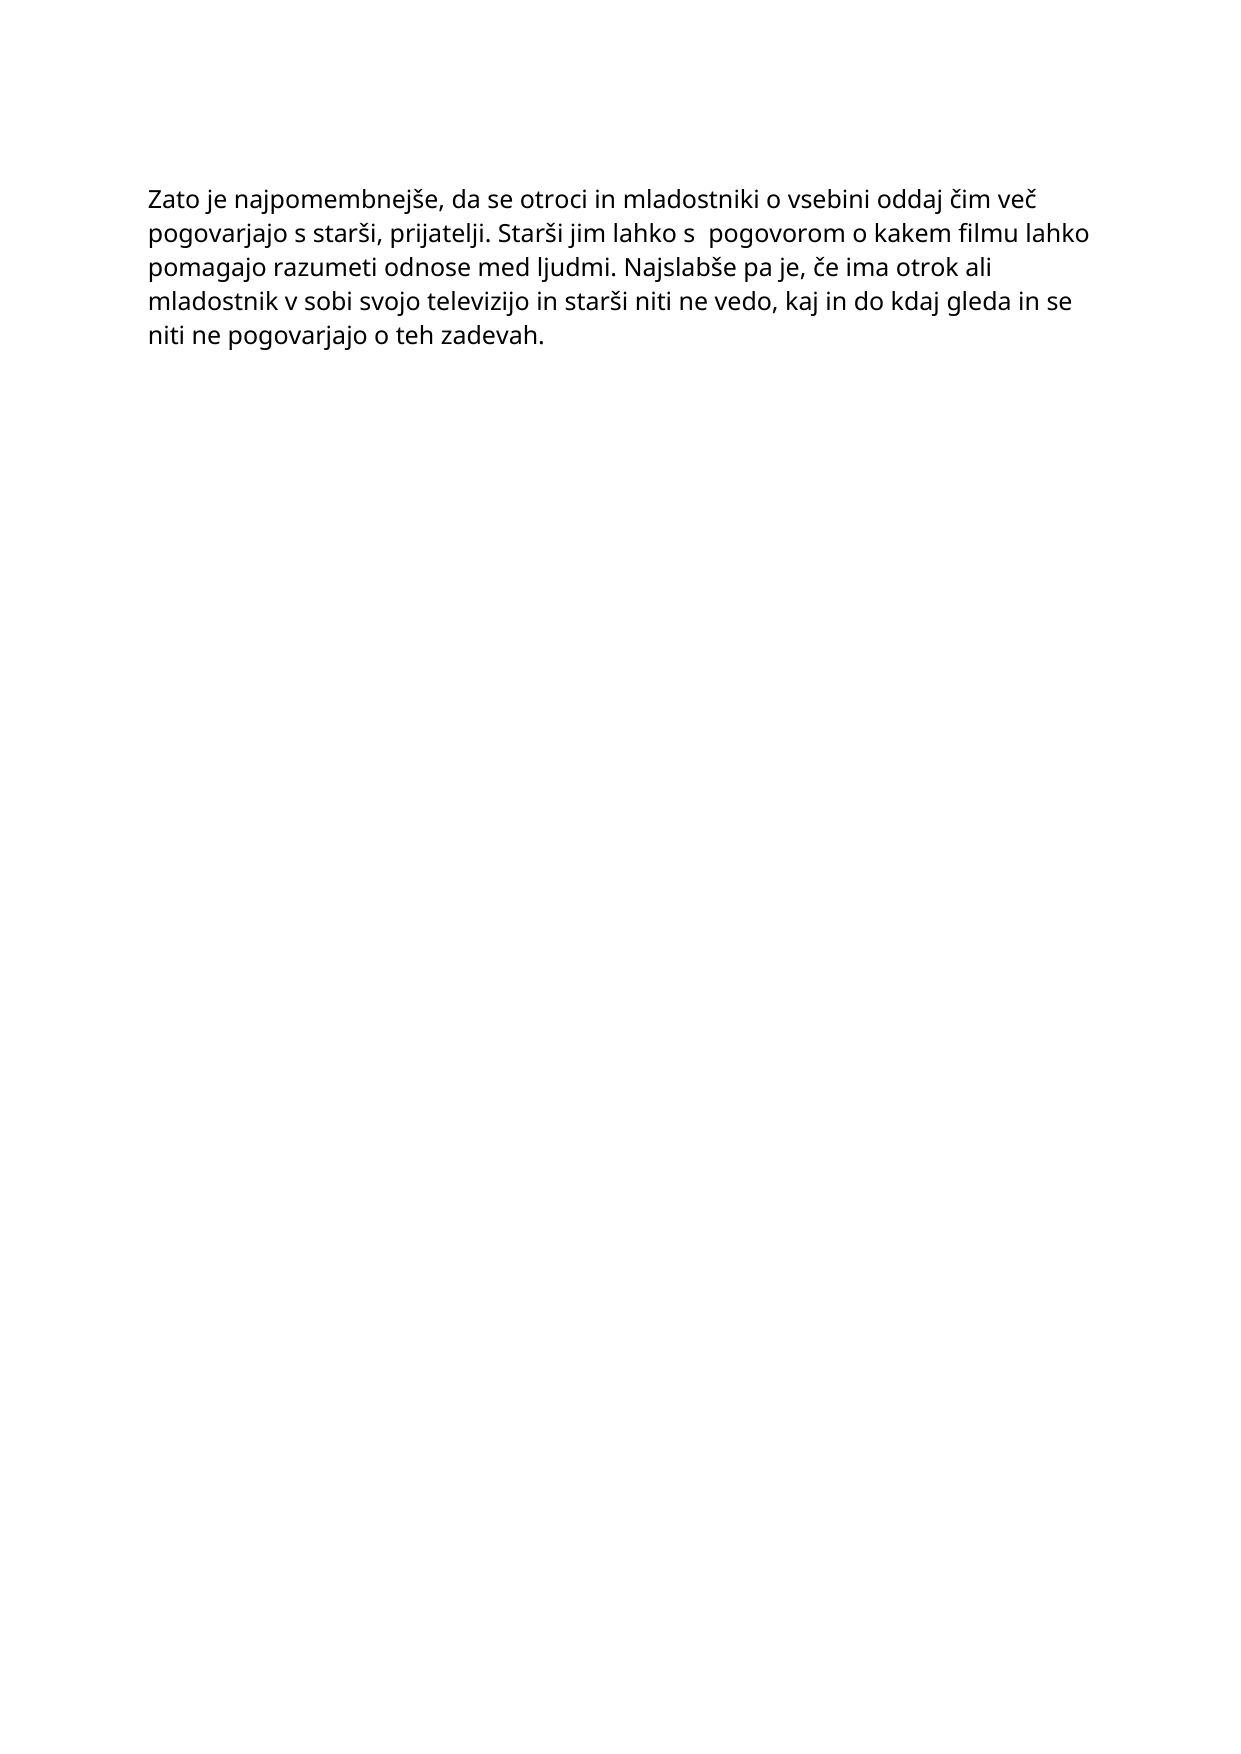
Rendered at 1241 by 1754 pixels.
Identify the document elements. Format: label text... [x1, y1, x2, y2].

text Zato je najpomembnejše, da se otroci in mladostniki o vsebini oddaj čim več pogovarjajo s starši, prijatelji. Starši jim lahko s pogovorom o kakem filmu lahko pomagajo razumeti odnose med ljudmi. Najslabše pa je, če ima otrok ali mladostnik v sobi svojo televizijo in starši niti ne vedo, kaj in do kdaj gleda in se niti ne pogovarjajo o teh zadevah. [148, 182, 1093, 352]
